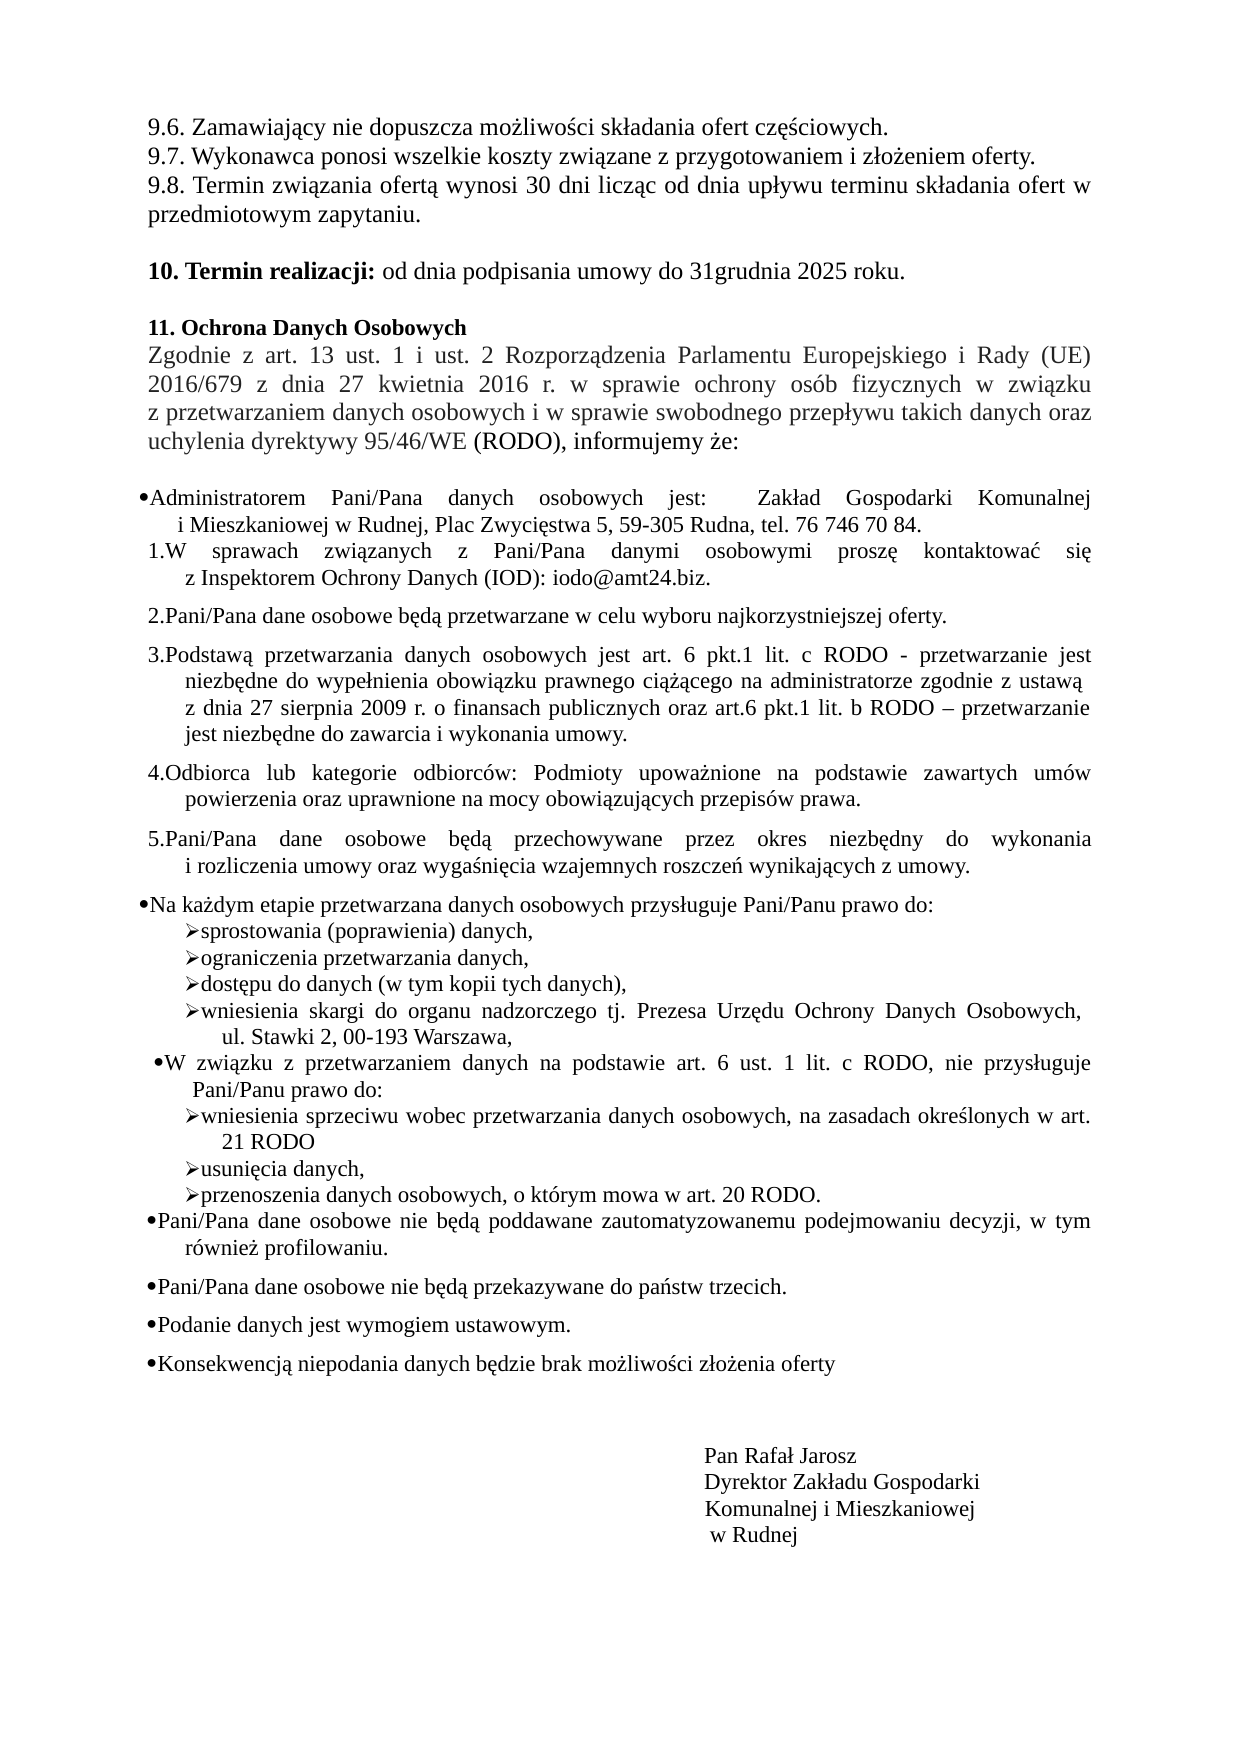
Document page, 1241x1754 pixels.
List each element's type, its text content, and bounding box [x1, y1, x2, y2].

list wniesienia skargi do organu nadzorczego tj. Prezesa Urzędu Ochrony Danych Osobowych, ul. Stawki 2, 00-193 Warszawa, [184, 997, 1092, 1049]
list Podanie danych jest wymogiem ustawowym. [148, 1312, 1092, 1338]
list Konsekwencją niepodania danych będzie brak możliwości złożenia oferty [148, 1350, 1092, 1377]
list Pani/Pana dane osobowe będą przechowywane przez okres niezbędny do wykonania i rozliczenia umowy oraz wygaśnięcia wzajemnych roszczeń wynikających z umowy. [148, 824, 1092, 879]
text Dyrektor Zakładu Gospodarki Komunalnej i Mieszkaniowej [148, 1468, 1092, 1521]
list sprostowania (poprawienia) danych, [184, 918, 1092, 944]
text 9.7. Wykonawca ponosi wszelkie koszty związane z przygotowaniem i złożeniem oferty. [148, 141, 1092, 170]
list wniesienia sprzeciwu wobec przetwarzania danych osobowych, na zasadach określonych w art. 21 RODO [184, 1102, 1092, 1155]
text 9.6. Zamawiający nie dopuszcza możliwości składania ofert częściowych. [148, 112, 1092, 141]
text 11. Ochrona Danych Osobowych [148, 314, 1092, 340]
list Pani/Pana dane osobowe będą przetwarzane w celu wyboru najkorzystniejszej oferty. [148, 602, 1092, 629]
text 10. Termin realizacji: od dnia podpisania umowy do 31grudnia 2025 roku. [148, 256, 1092, 285]
list W sprawach związanych z Pani/Pana danymi osobowymi proszę kontaktować się z Inspektorem Ochrony Danych (IOD): iodo@amt24.biz. [148, 537, 1092, 590]
text w Rudnej [148, 1521, 1092, 1547]
list Administratorem Pani/Pana danych osobowych jest: Zakład Gospodarki Komunalnej i Mieszkaniowej w Rudnej, Plac Zwycięstwa 5, 59-305 Rudna, tel. 76 746 70 84. [140, 484, 1092, 537]
list Podstawą przetwarzania danych osobowych jest art. 6 pkt.1 lit. c RODO - przetwarzanie jest niezbędne do wypełnienia obowiązku prawnego ciążącego na administratorze zgodnie z ustawą z dnia 27 sierpnia 2009 r. o finansach publicznych oraz art.6 pkt.1 lit. b RODO – przetwarzanie jest niezbędne do zawarcia i wykonania umowy. [148, 641, 1092, 747]
list Pani/Pana dane osobowe nie będą poddawane zautomatyzowanemu podejmowaniu decyzji, w tym również profilowaniu. [148, 1207, 1092, 1260]
text Pan Rafał Jarosz [148, 1442, 1092, 1468]
list Pani/Pana dane osobowe nie będą przekazywane do państw trzecich. [148, 1273, 1092, 1299]
list dostępu do danych (w tym kopii tych danych), [184, 970, 1092, 997]
list ograniczenia przetwarzania danych, [184, 944, 1092, 970]
list przenoszenia danych osobowych, o którym mowa w art. 20 RODO. [184, 1181, 1092, 1207]
list Odbiorca lub kategorie odbiorców: Podmioty upoważnione na podstawie zawartych umów powierzenia oraz uprawnione na mocy obowiązujących przepisów prawa. [148, 759, 1092, 812]
text Zgodnie z art. 13 ust. 1 i ust. 2 Rozporządzenia Parlamentu Europejskiego i Rady (UE) 2016/679 z dnia 27 kwietnia 2016 r. w sprawie ochrony osób fizycznych w związku z przetwarzaniem danych osobowych i w sprawie swobodnego przepływu takich danych oraz uchylenia dyrektywy 95/46/WE (RODO), informujemy że: [148, 340, 1092, 455]
list usunięcia danych, [184, 1155, 1092, 1181]
list Na każdym etapie przetwarzana danych osobowych przysługuje Pani/Panu prawo do: [140, 891, 1092, 918]
text 9.8. Termin związania ofertą wynosi 30 dni licząc od dnia upływu terminu składania ofert w przedmiotowym zapytaniu. [148, 170, 1092, 227]
list W związku z przetwarzaniem danych na podstawie art. 6 ust. 1 lit. c RODO, nie przysługuje Pani/Panu prawo do: [154, 1049, 1092, 1102]
